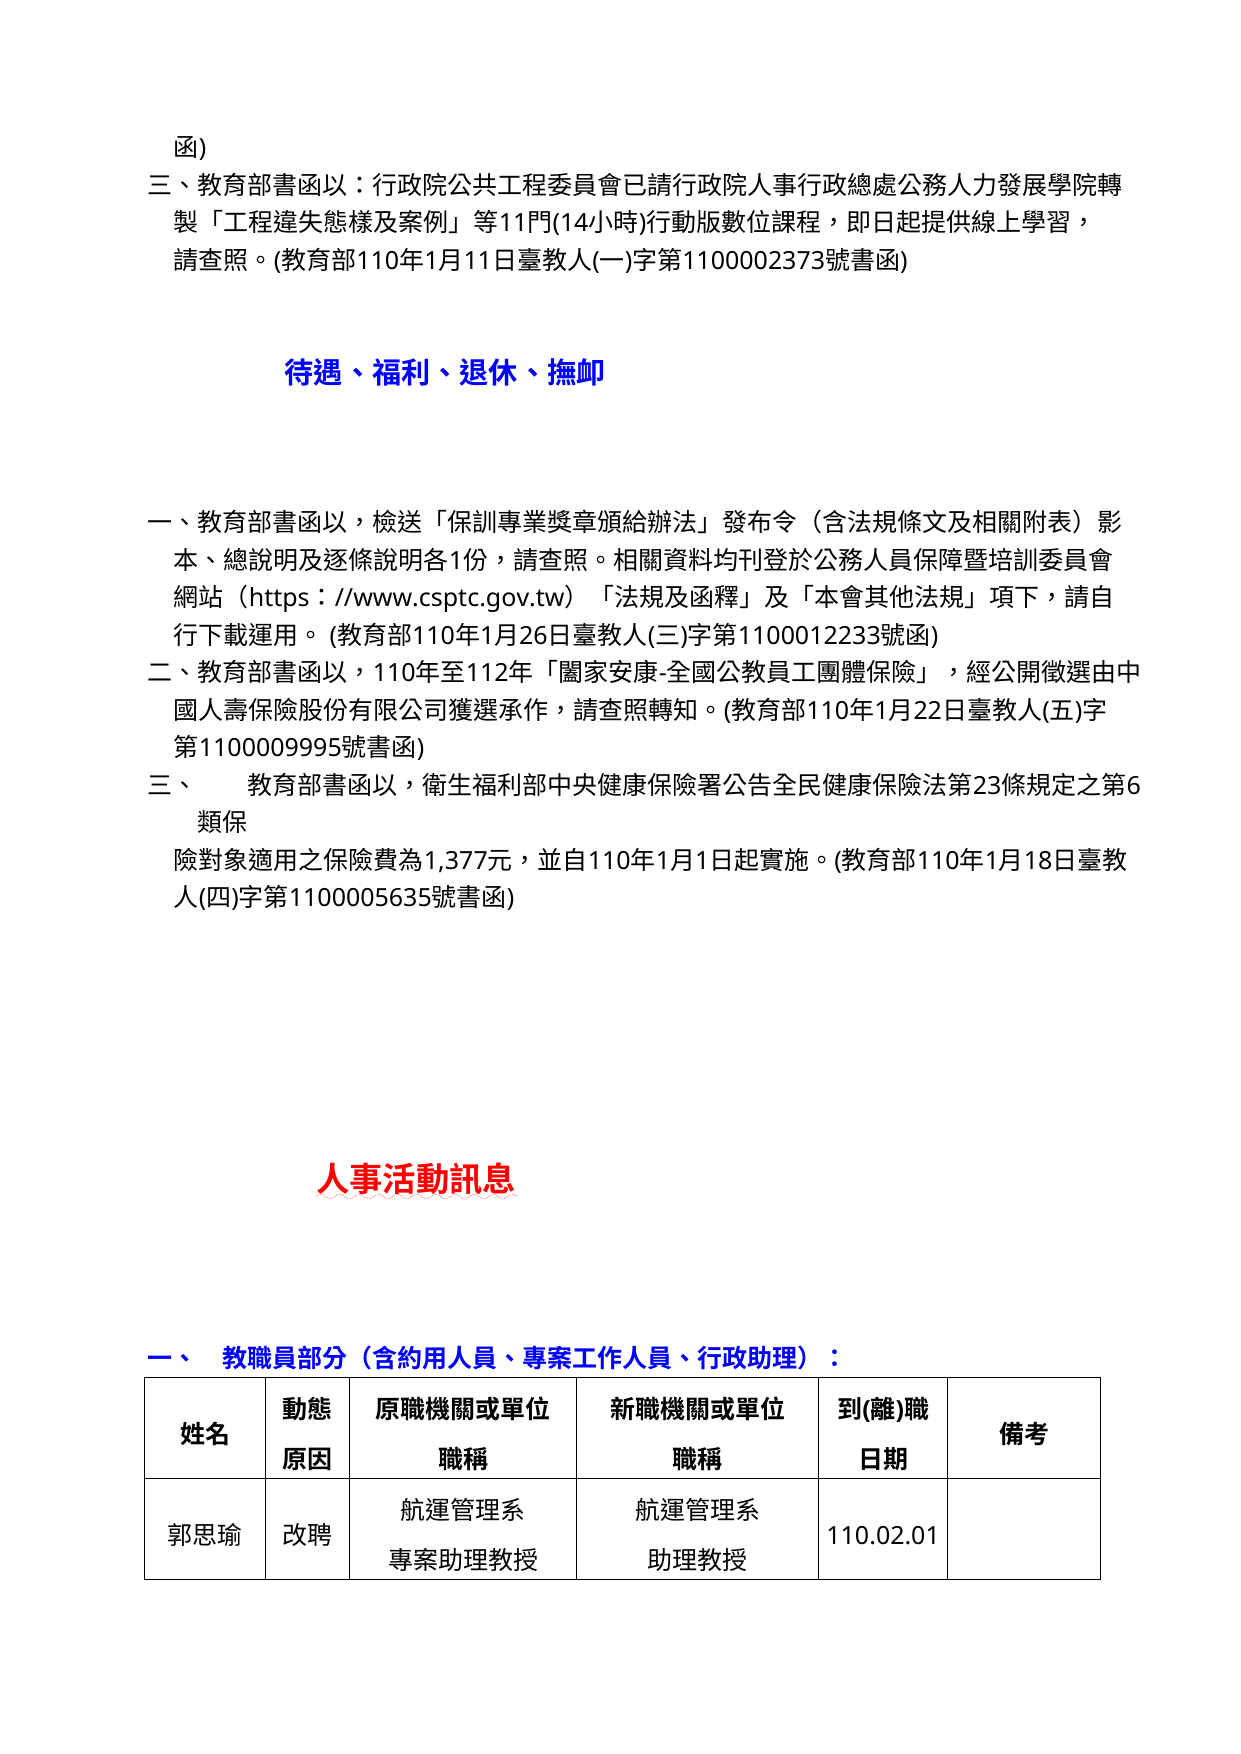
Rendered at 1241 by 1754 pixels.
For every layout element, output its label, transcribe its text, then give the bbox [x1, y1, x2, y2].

text 險對象適用之保險費為1,377元，並自110年1月1日起實施。(教育部110年1月18日臺教 [148, 839, 1144, 877]
table_cell 航運管理系 專案助理教授 [350, 1479, 576, 1579]
text 請查照。(教育部110年1月11日臺教人(一)字第1100002373號書函) [148, 239, 1144, 277]
text 人事活動訊息 [148, 1139, 1144, 1214]
text 三、教育部書函以：行政院公共工程委員會已請行政院人事行政總處公務人力發展學院轉 [148, 164, 1144, 202]
text 一、教育部書函以，檢送「保訓專業獎章頒給辦法」發布令（含法規條文及相關附表）影 [148, 502, 1144, 539]
table_header 到(離)職 日期 [819, 1378, 947, 1478]
table_cell 航運管理系 助理教授 [577, 1479, 818, 1579]
table_cell 改聘 [266, 1479, 349, 1579]
table_header 姓名 [145, 1378, 265, 1478]
text 函) [148, 127, 1144, 164]
text 待遇、福利、退休、撫卹 [160, 333, 1144, 408]
table_header 備考 [948, 1378, 1100, 1478]
table_header 原職機關或單位 職稱 [350, 1378, 576, 1478]
text 網站（https：//www.csptc.gov.tw）「法規及函釋」及「本會其他法規」項下，請自 [148, 577, 1144, 614]
list 教育部書函以，衛生福利部中央健康保險署公告全民健康保險法第23條規定之第6類保 [148, 764, 1144, 839]
table_header 動態 原因 [266, 1378, 349, 1478]
table_cell 郭思瑜 [145, 1479, 265, 1579]
text 二、教育部書函以，110年至112年「闔家安康-全國公教員工團體保險」，經公開徵選由中 [148, 652, 1144, 689]
text 第1100009995號書函) [148, 727, 1144, 764]
list 教職員部分（含約用人員、專案工作人員、行政助理）： [148, 1327, 1144, 1377]
text 行下載運用。 (教育部110年1月26日臺教人(三)字第1100012233號函) [148, 614, 1144, 652]
text 本、總說明及逐條說明各1份，請查照。相關資料均刊登於公務人員保障暨培訓委員會 [148, 539, 1144, 577]
table_cell 110.02.01 [819, 1479, 947, 1579]
table_header 新職機關或單位 職稱 [577, 1378, 818, 1478]
table_cell [948, 1479, 1100, 1579]
text 國人壽保險股份有限公司獲選承作，請查照轉知。(教育部110年1月22日臺教人(五)字 [148, 689, 1144, 727]
text 人(四)字第1100005635號書函) [148, 877, 1144, 914]
text 製「工程違失態樣及案例」等11門(14小時)行動版數位課程，即日起提供線上學習， [148, 202, 1144, 239]
